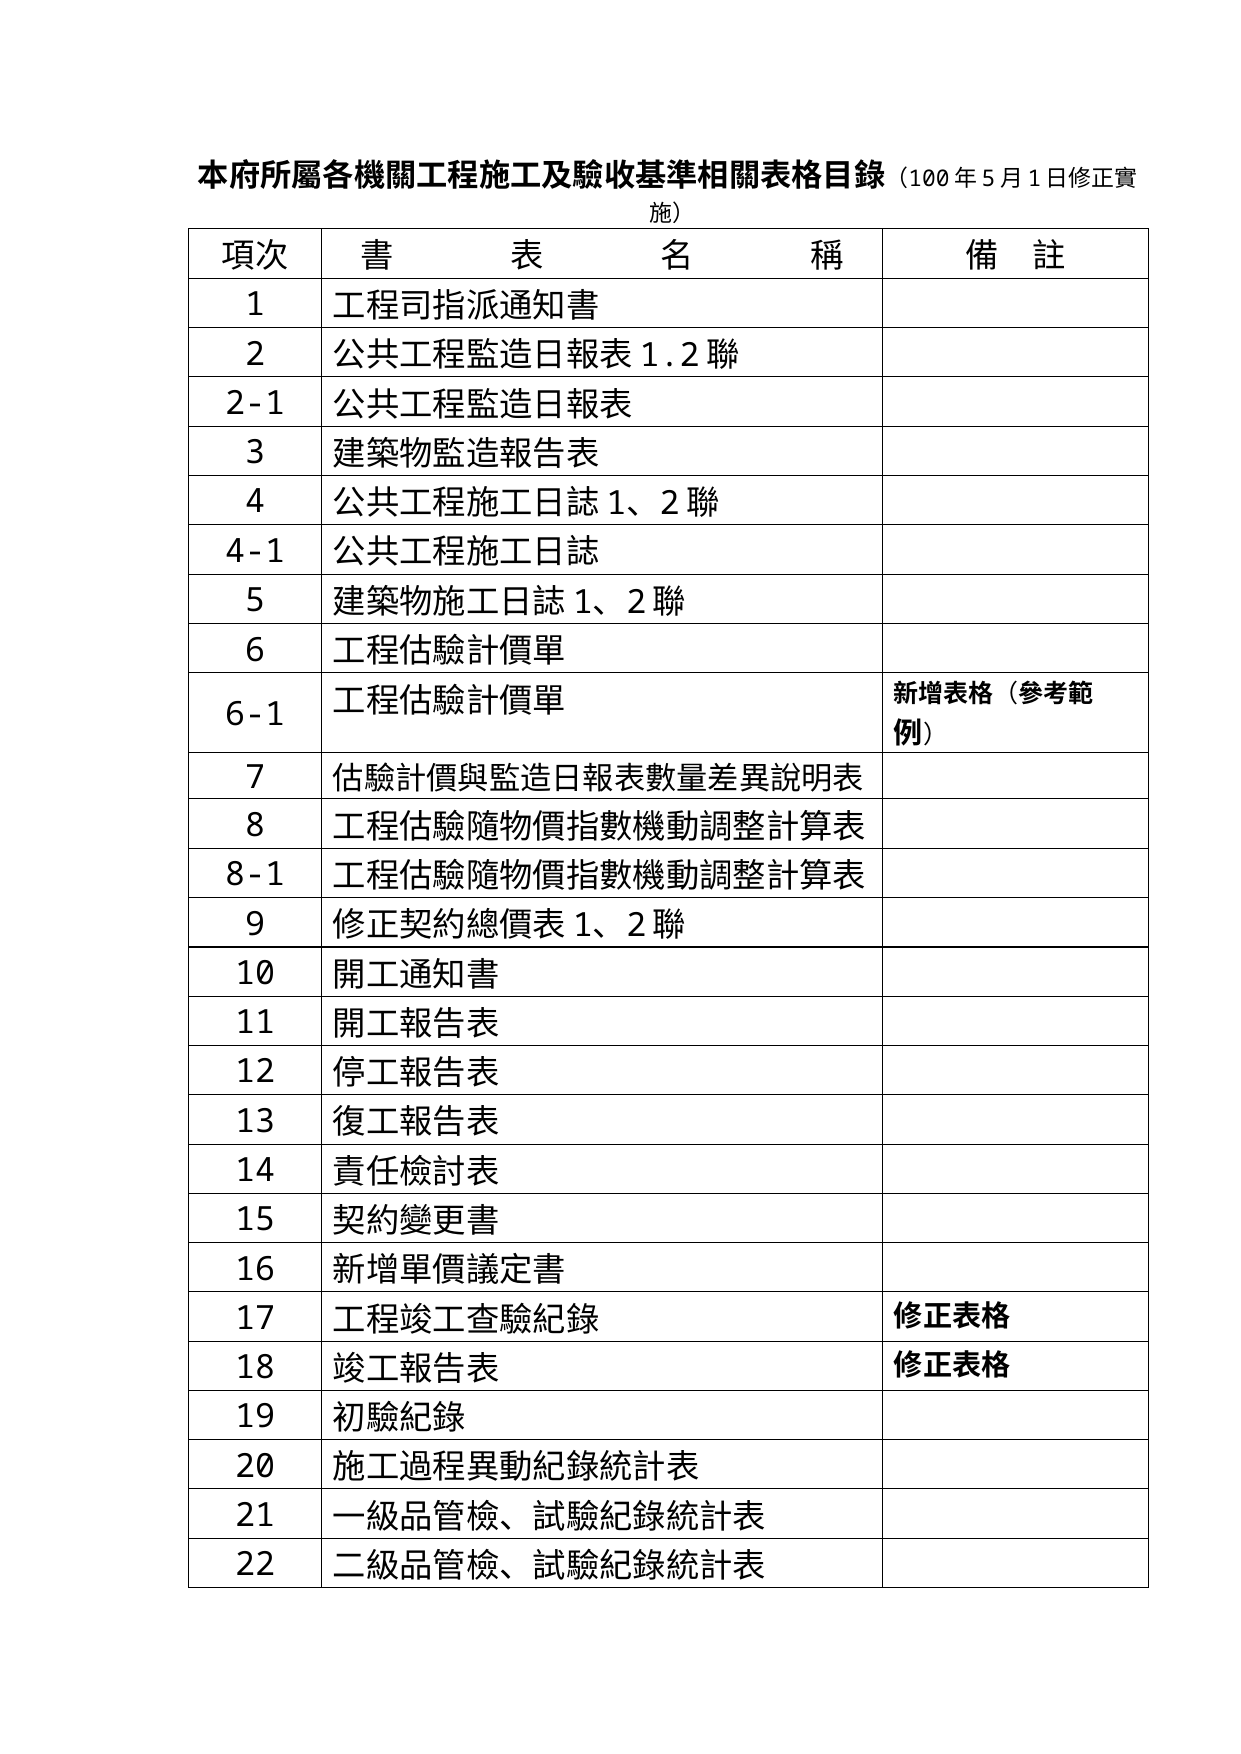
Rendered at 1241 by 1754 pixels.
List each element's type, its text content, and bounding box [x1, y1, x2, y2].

table_cell 14 [189, 1145, 321, 1193]
table_cell 7 [189, 753, 321, 798]
table_cell 公共工程監造日報表1.2聯 [322, 328, 882, 376]
table_cell 9 [189, 898, 321, 946]
table_cell 責任檢討表 [322, 1145, 882, 1193]
table_cell 6 [189, 624, 321, 672]
table_cell 停工報告表 [322, 1046, 882, 1094]
table_cell 18 [189, 1342, 321, 1390]
table_cell 19 [189, 1391, 321, 1439]
table_cell [883, 328, 1148, 376]
table_cell 建築物監造報告表 [322, 427, 882, 475]
table_cell 20 [189, 1440, 321, 1488]
table_cell 開工通知書 [322, 948, 882, 996]
table_cell [883, 1243, 1148, 1291]
table_cell [883, 575, 1148, 623]
table_cell [883, 427, 1148, 475]
table_cell [883, 1046, 1148, 1094]
table_cell 公共工程監造日報表 [322, 377, 882, 426]
table_cell 8 [189, 799, 321, 848]
table_cell 工程估驗隨物價指數機動調整計算表 [322, 849, 882, 897]
table_cell 3 [189, 427, 321, 475]
table_cell 4-1 [189, 525, 321, 573]
table_cell 估驗計價與監造日報表數量差異說明表 [322, 753, 882, 798]
table_cell 2 [189, 328, 321, 376]
table_cell 11 [189, 997, 321, 1045]
table_cell [883, 1194, 1148, 1242]
table_cell [883, 849, 1148, 897]
table_cell 竣工報告表 [322, 1342, 882, 1390]
table_cell 工程竣工查驗紀錄 [322, 1292, 882, 1341]
table_cell 施工過程異動紀錄統計表 [322, 1440, 882, 1488]
table_cell 復工報告表 [322, 1095, 882, 1143]
table_cell [883, 377, 1148, 426]
table_cell 1 [189, 279, 321, 327]
table_cell [883, 525, 1148, 573]
table_cell 公共工程施工日誌1、2聯 [322, 476, 882, 524]
table_cell [883, 753, 1148, 798]
table_cell [883, 1489, 1148, 1538]
table_cell 二級品管檢、試驗紀錄統計表 [322, 1539, 882, 1587]
table_cell 21 [189, 1489, 321, 1538]
table_cell 書 表 名 稱 [322, 229, 882, 277]
table_cell [883, 1145, 1148, 1193]
table_cell [883, 1440, 1148, 1488]
table_cell 公共工程施工日誌 [322, 525, 882, 573]
table_cell 2-1 [189, 377, 321, 426]
table_cell 10 [189, 948, 321, 996]
table_cell 5 [189, 575, 321, 623]
table_cell 新增單價議定書 [322, 1243, 882, 1291]
table_cell 項次 [189, 229, 321, 277]
table_cell 13 [189, 1095, 321, 1143]
table_cell [883, 1539, 1148, 1587]
table_cell 契約變更書 [322, 1194, 882, 1242]
table_cell [883, 476, 1148, 524]
table_cell [883, 1391, 1148, 1439]
table_cell 新增表格（參考範例） [883, 673, 1148, 752]
table_cell 工程司指派通知書 [322, 279, 882, 327]
table_cell 備 註 [883, 229, 1148, 277]
table_cell 22 [189, 1539, 321, 1587]
table_cell 工程估驗計價單 [322, 624, 882, 672]
table_cell [883, 799, 1148, 848]
table_cell 4 [189, 476, 321, 524]
table_cell 修正表格 [883, 1292, 1148, 1341]
table_cell [883, 948, 1148, 996]
table_cell [883, 1095, 1148, 1143]
table_cell 6-1 [189, 673, 321, 752]
table_cell [883, 279, 1148, 327]
table_cell 工程估驗隨物價指數機動調整計算表 [322, 799, 882, 848]
table_cell 建築物施工日誌1、2聯 [322, 575, 882, 623]
table_cell 一級品管檢、試驗紀錄統計表 [322, 1489, 882, 1538]
table_cell 8-1 [189, 849, 321, 897]
table_cell 15 [189, 1194, 321, 1242]
table_header 本府所屬各機關工程施工及驗收基準相關表格目錄（100年5月1日修正實施） [189, 150, 1148, 228]
table_cell [883, 624, 1148, 672]
table_cell [883, 898, 1148, 946]
table_cell 17 [189, 1292, 321, 1341]
table_cell 16 [189, 1243, 321, 1291]
table_cell 初驗紀錄 [322, 1391, 882, 1439]
table_cell 工程估驗計價單 [322, 673, 882, 752]
table_cell 開工報告表 [322, 997, 882, 1045]
table_cell 12 [189, 1046, 321, 1094]
table_cell [883, 997, 1148, 1045]
table_cell 修正表格 [883, 1342, 1148, 1390]
table_cell 修正契約總價表1、2聯 [322, 898, 882, 946]
